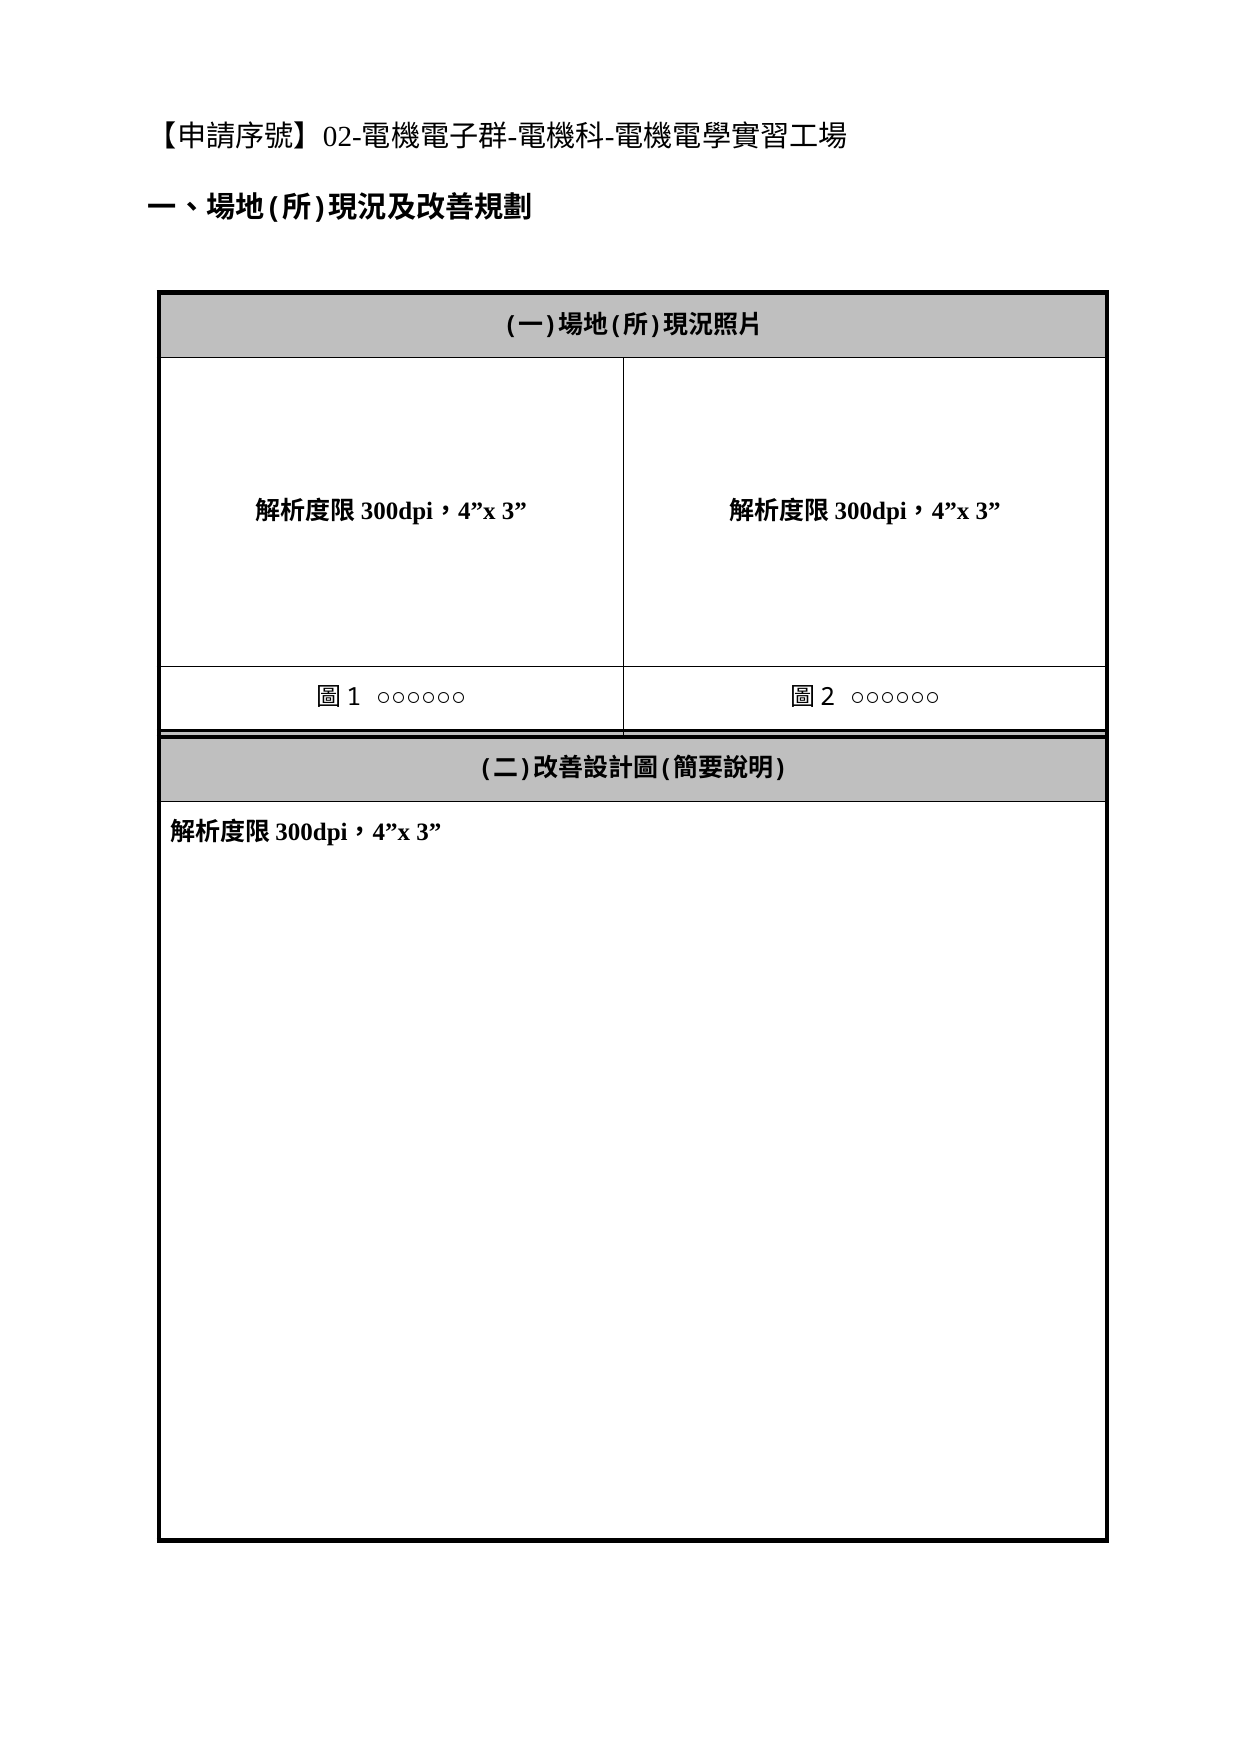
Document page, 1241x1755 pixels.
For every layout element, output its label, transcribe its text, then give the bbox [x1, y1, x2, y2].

table_cell (二)改善設計圖(簡要說明) [161, 739, 1105, 801]
table_cell 解析度限300dpi，4”x 3” [624, 358, 1105, 666]
text 【申請序號】02-電機電子群-電機科-電機電學實習工場 [148, 112, 1093, 154]
table_header (一)場地(所)現況照片 [161, 295, 1105, 357]
table_cell 圖1 ○○○○○○ [161, 667, 623, 729]
table_cell 解析度限300dpi，4”x 3” [161, 358, 623, 666]
table_cell 圖2 ○○○○○○ [624, 667, 1105, 729]
table_cell 解析度限300dpi，4”x 3” [161, 802, 1105, 1538]
text 一、場地(所)現況及改善規劃 [148, 184, 1093, 226]
